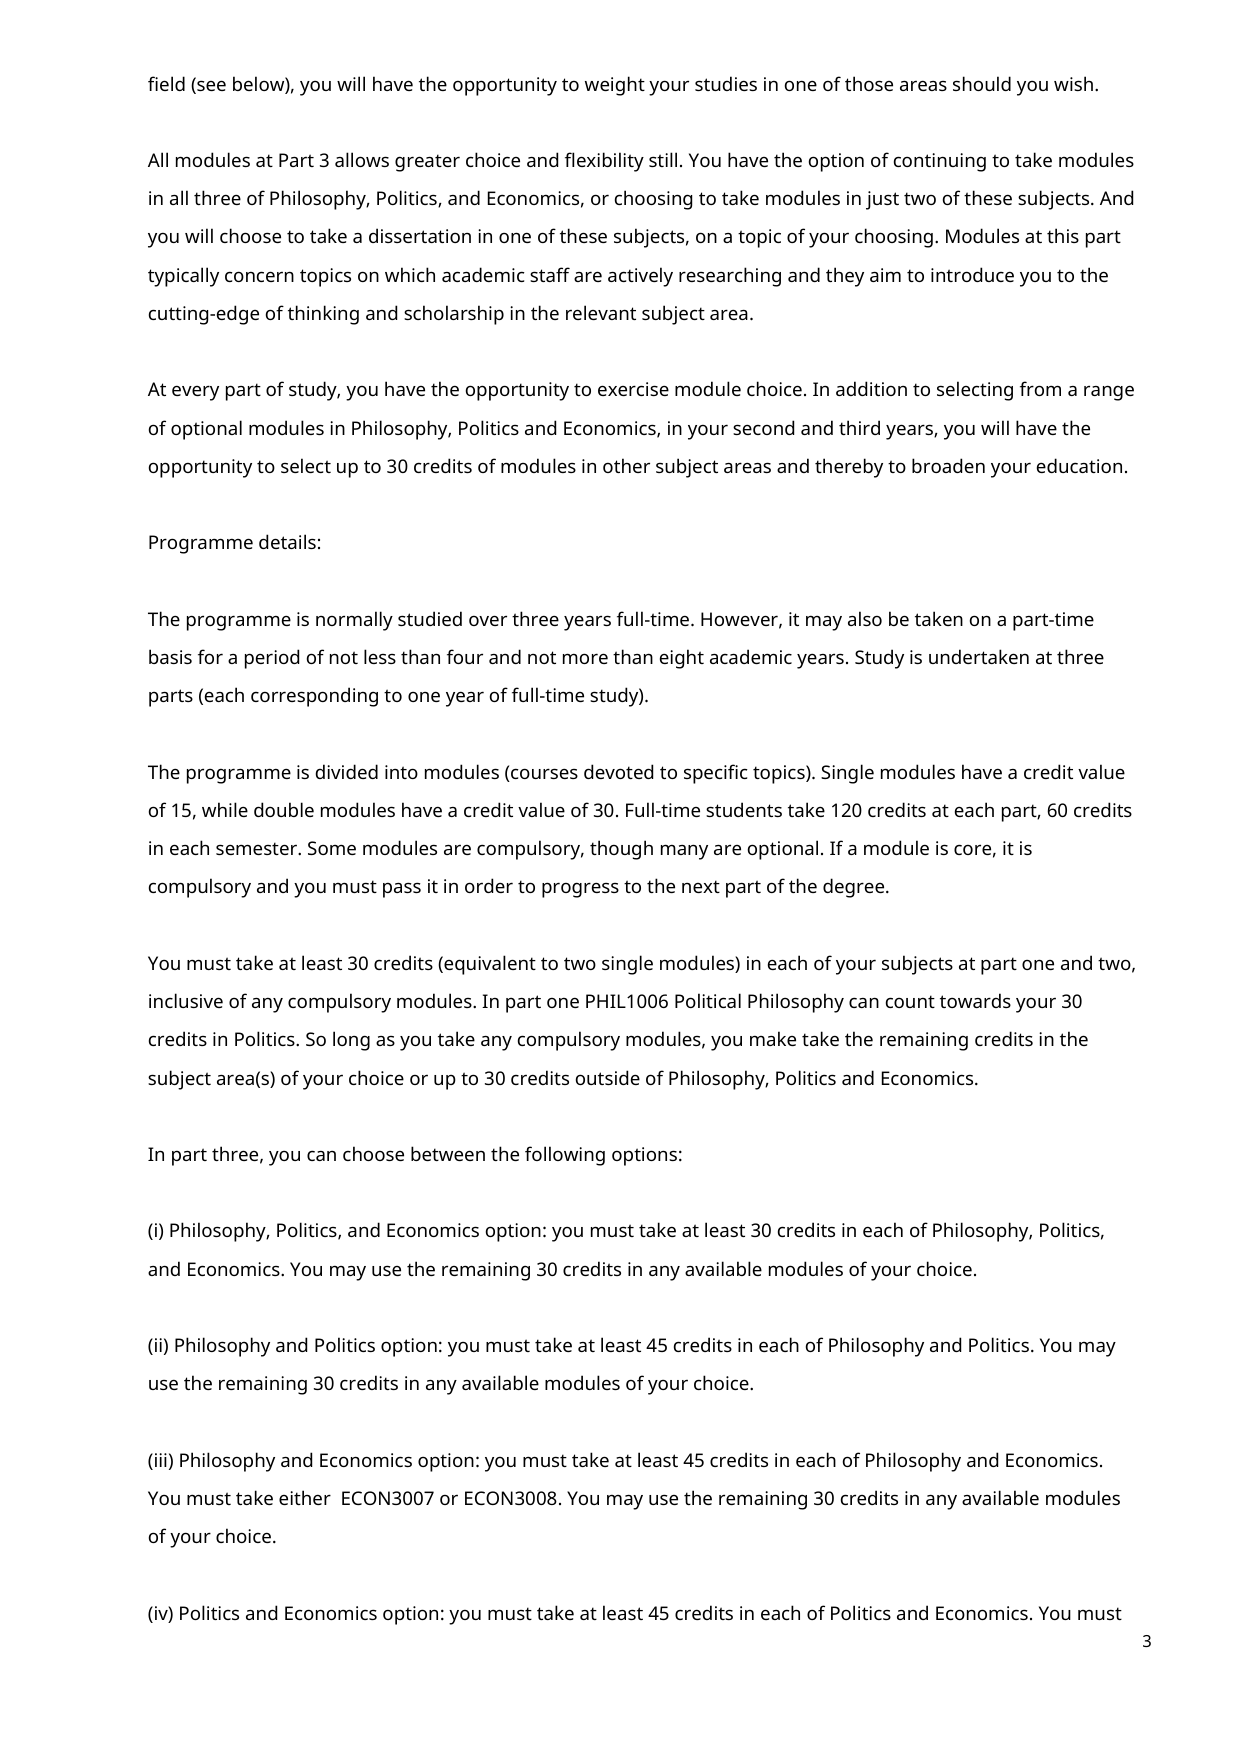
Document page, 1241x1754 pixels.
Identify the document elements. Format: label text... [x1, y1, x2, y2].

table_header field (see below), you will have the opportunity to weight your studies in one of those areas should you wish. All modules at Part 3 allows greater choice and flexibility still. You have the option of continuing to take modules in all three of Philosophy, Politics, and Economics, or choosing to take modules in just two of these subjects. And you will choose to take a dissertation in one of these subjects, on a topic of your choosing. Modules at this part typically concern topics on which academic staff are actively researching and they aim to introduce you to the cutting-edge of thinking and scholarship in the relevant subject area. At every part of study, you have the opportunity to exercise module choice. In addition to selecting from a range of optional modules in Philosophy, Politics and Economics, in your second and third years, you will have the opportunity to select up to 30 credits of modules in other subject areas and thereby to broaden your education. Programme details: The programme is normally studied over three years full-time. However, it may also be taken on a part-time basis for a period of not less than four and not more than eight academic years. Study is undertaken at three parts (each corresponding to one year of full-time study). The programme is divided into modules (courses devoted to specific topics). Single modules have a credit value of 15, while double modules have a credit value of 30. Full-time students take 120 credits at each part, 60 credits in each semester. Some modules are compulsory, though many are optional. If a module is core, it is compulsory and you must pass it in order to progress to the next part of the degree. You must take at least 30 credits (equivalent to two single modules) in each of your subjects at part one and two, inclusive of any compulsory modules. In part one PHIL1006 Political Philosophy can count towards your 30 credits in Politics. So long as you take any compulsory modules, you make take the remaining credits in the subject area(s) of your choice or up to 30 credits outside of Philosophy, Politics and Economics. In part three, you can choose between the following options: (i) Philosophy, Politics, and Economics option: you must take at least 30 credits in each of Philosophy, Politics, and Economics. You may use the remaining 30 credits in any available modules of your choice. (ii) Philosophy and Politics option: you must take at least 45 credits in each of Philosophy and Politics. You may use the remaining 30 credits in any available modules of your choice. (iii) Philosophy and Economics option: you must take at least 45 credits in each of Philosophy and Economics. You must take either ECON3007 or ECON3008. You may use the remaining 30 credits in any available modules of your choice. (iv) Politics and Economics option: you must take at least 45 credits in each of Politics and Economics. You must [136, 71, 1152, 1626]
